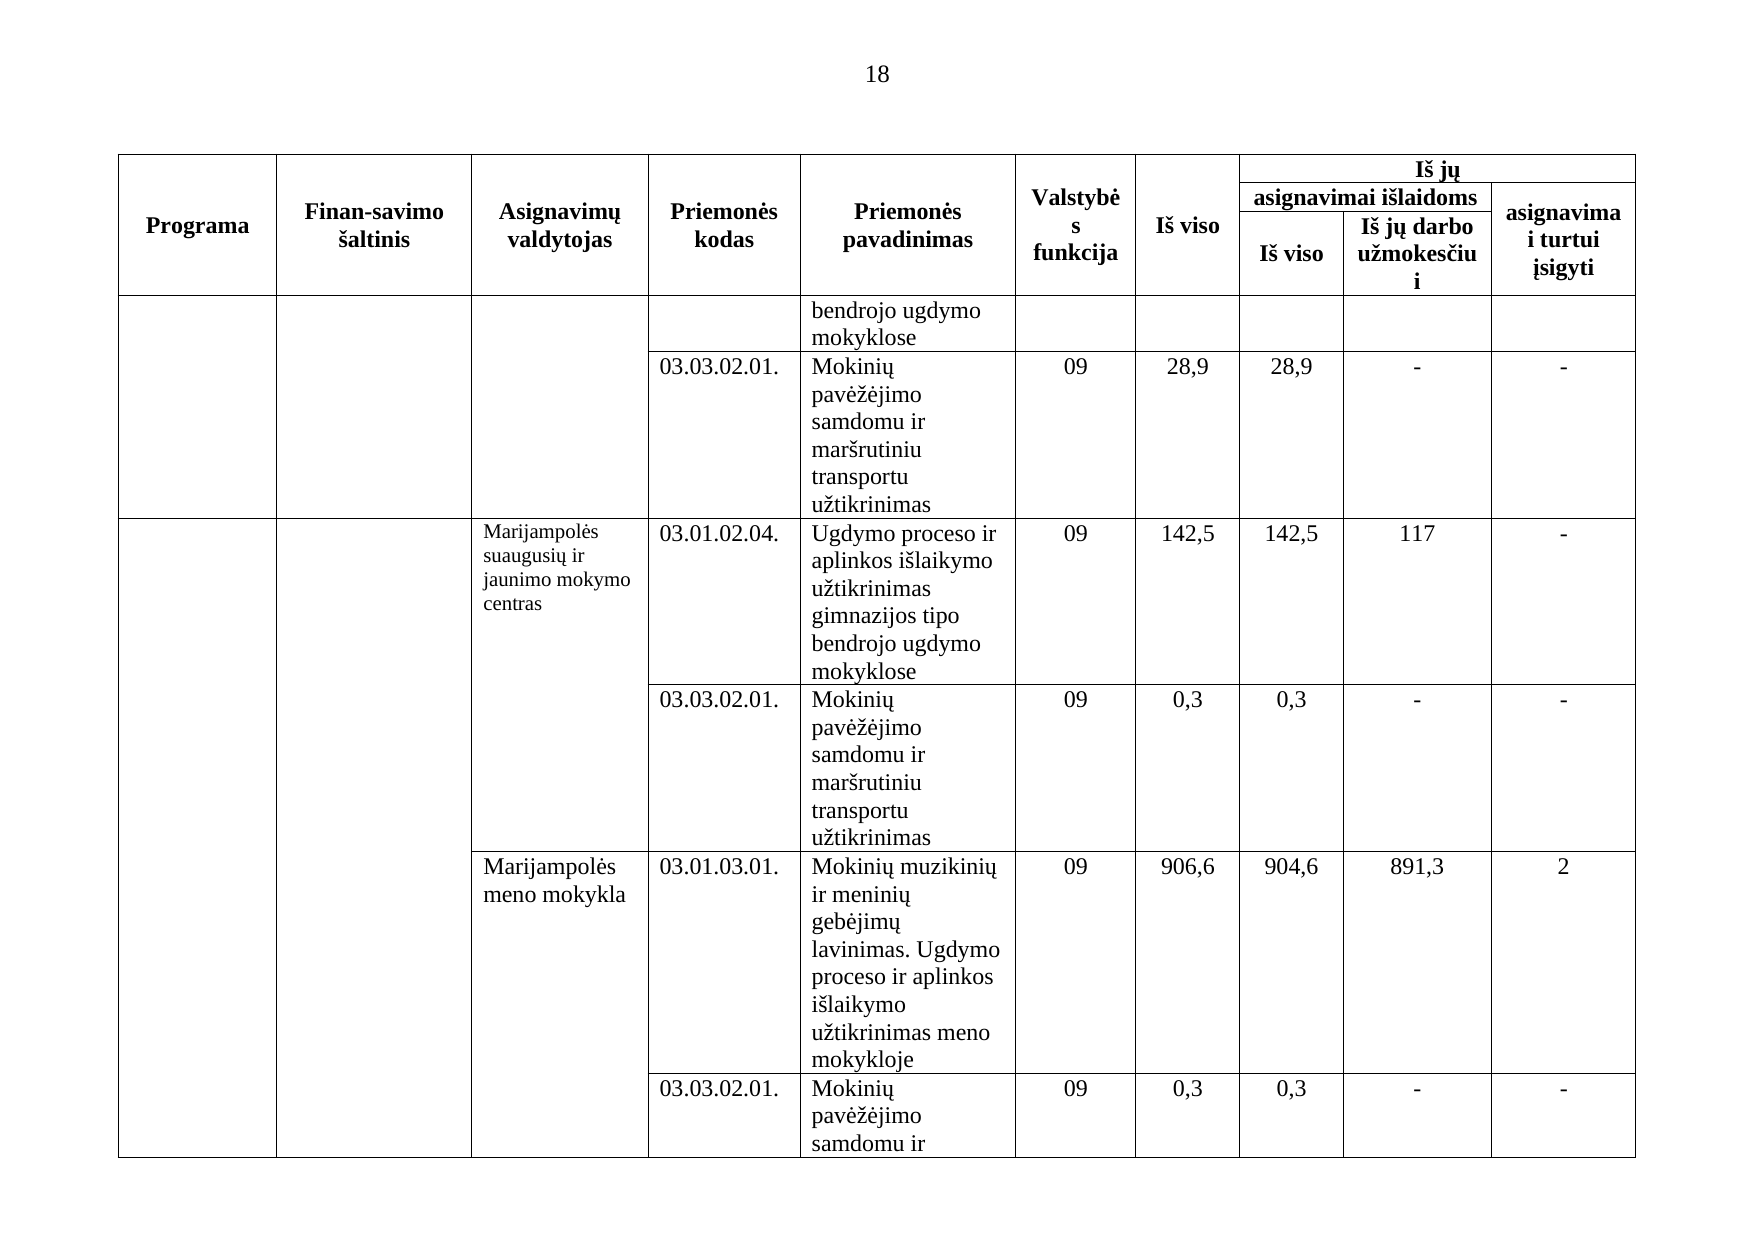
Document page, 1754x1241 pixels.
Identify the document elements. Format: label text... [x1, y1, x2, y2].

table_cell 142,5 [1240, 519, 1343, 684]
table_cell Ugdymo proceso ir aplinkos išlaikymo užtikrinimas gimnazijos tipo bendrojo ugdymo mokyklose [801, 519, 1015, 684]
table_cell 0,3 [1136, 685, 1239, 851]
table_cell - [1344, 352, 1491, 518]
table_cell 09 [1016, 352, 1135, 518]
table_cell 0,3 [1240, 1074, 1343, 1157]
table_cell Mokinių pavėžėjimo samdomu ir [801, 1074, 1015, 1157]
table_cell 142,5 [1136, 519, 1239, 684]
table_cell [649, 296, 800, 351]
table_cell asignavimai turtui įsigyti [1492, 183, 1635, 295]
table_header Programa [119, 155, 276, 295]
table_header Finan-savimo šaltinis [277, 155, 471, 295]
table_cell asignavimai išlaidoms [1240, 183, 1491, 211]
table_header Asignavimų valdytojas [472, 155, 648, 295]
table_cell [1240, 296, 1343, 351]
table_cell [119, 519, 276, 1157]
table_cell - [1492, 519, 1635, 684]
table_cell 0,3 [1136, 1074, 1239, 1157]
table_cell Iš viso [1240, 212, 1343, 295]
table_cell 03.01.03.01. [649, 852, 800, 1073]
table_cell 117 [1344, 519, 1491, 684]
table_cell [1016, 296, 1135, 351]
table_cell Mokinių muzikinių ir meninių gebėjimų lavinimas. Ugdymo proceso ir aplinkos išlaikymo užtikrinimas meno mokykloje [801, 852, 1015, 1073]
table_cell [277, 296, 471, 518]
table_header Priemonės pavadinimas [801, 155, 1015, 295]
table_cell 28,9 [1240, 352, 1343, 518]
table_cell - [1492, 352, 1635, 518]
table_cell [119, 296, 276, 518]
table_cell 891,3 [1344, 852, 1491, 1073]
table_cell 09 [1016, 1074, 1135, 1157]
table_cell Mokinių pavėžėjimo samdomu ir maršrutiniu transportu užtikrinimas [801, 352, 1015, 518]
table_cell [1492, 296, 1635, 351]
table_cell bendrojo ugdymo mokyklose [801, 296, 1015, 351]
table_cell 28,9 [1136, 352, 1239, 518]
table_cell [277, 519, 471, 1157]
table_cell - [1344, 1074, 1491, 1157]
table_cell - [1492, 1074, 1635, 1157]
table_cell 2 [1492, 852, 1635, 1073]
table_header Priemonės kodas [649, 155, 800, 295]
table_cell - [1344, 685, 1491, 851]
table_header Valstybės funkcija [1016, 155, 1135, 295]
table_cell - [1492, 685, 1635, 851]
table_cell 0,3 [1240, 685, 1343, 851]
table_cell Marijampolės meno mokykla [472, 852, 648, 1157]
table_cell [1136, 296, 1239, 351]
table_cell 03.03.02.01. [649, 685, 800, 851]
table_cell 03.03.02.01. [649, 352, 800, 518]
table_cell 906,6 [1136, 852, 1239, 1073]
table_cell Mokinių pavėžėjimo samdomu ir maršrutiniu transportu užtikrinimas [801, 685, 1015, 851]
table_cell 904,6 [1240, 852, 1343, 1073]
table_cell 03.03.02.01. [649, 1074, 800, 1157]
table_cell Iš jų darbo užmokesčiui [1344, 212, 1491, 295]
table_cell [1344, 296, 1491, 351]
table_cell 03.01.02.04. [649, 519, 800, 684]
table_cell [472, 296, 648, 518]
table_cell 09 [1016, 519, 1135, 684]
table_header Iš viso [1136, 155, 1239, 295]
table_cell Marijampolės suaugusių ir jaunimo mokymo centras [472, 519, 648, 851]
table_cell 09 [1016, 685, 1135, 851]
table_cell 09 [1016, 852, 1135, 1073]
table_header Iš jų [1240, 155, 1635, 182]
